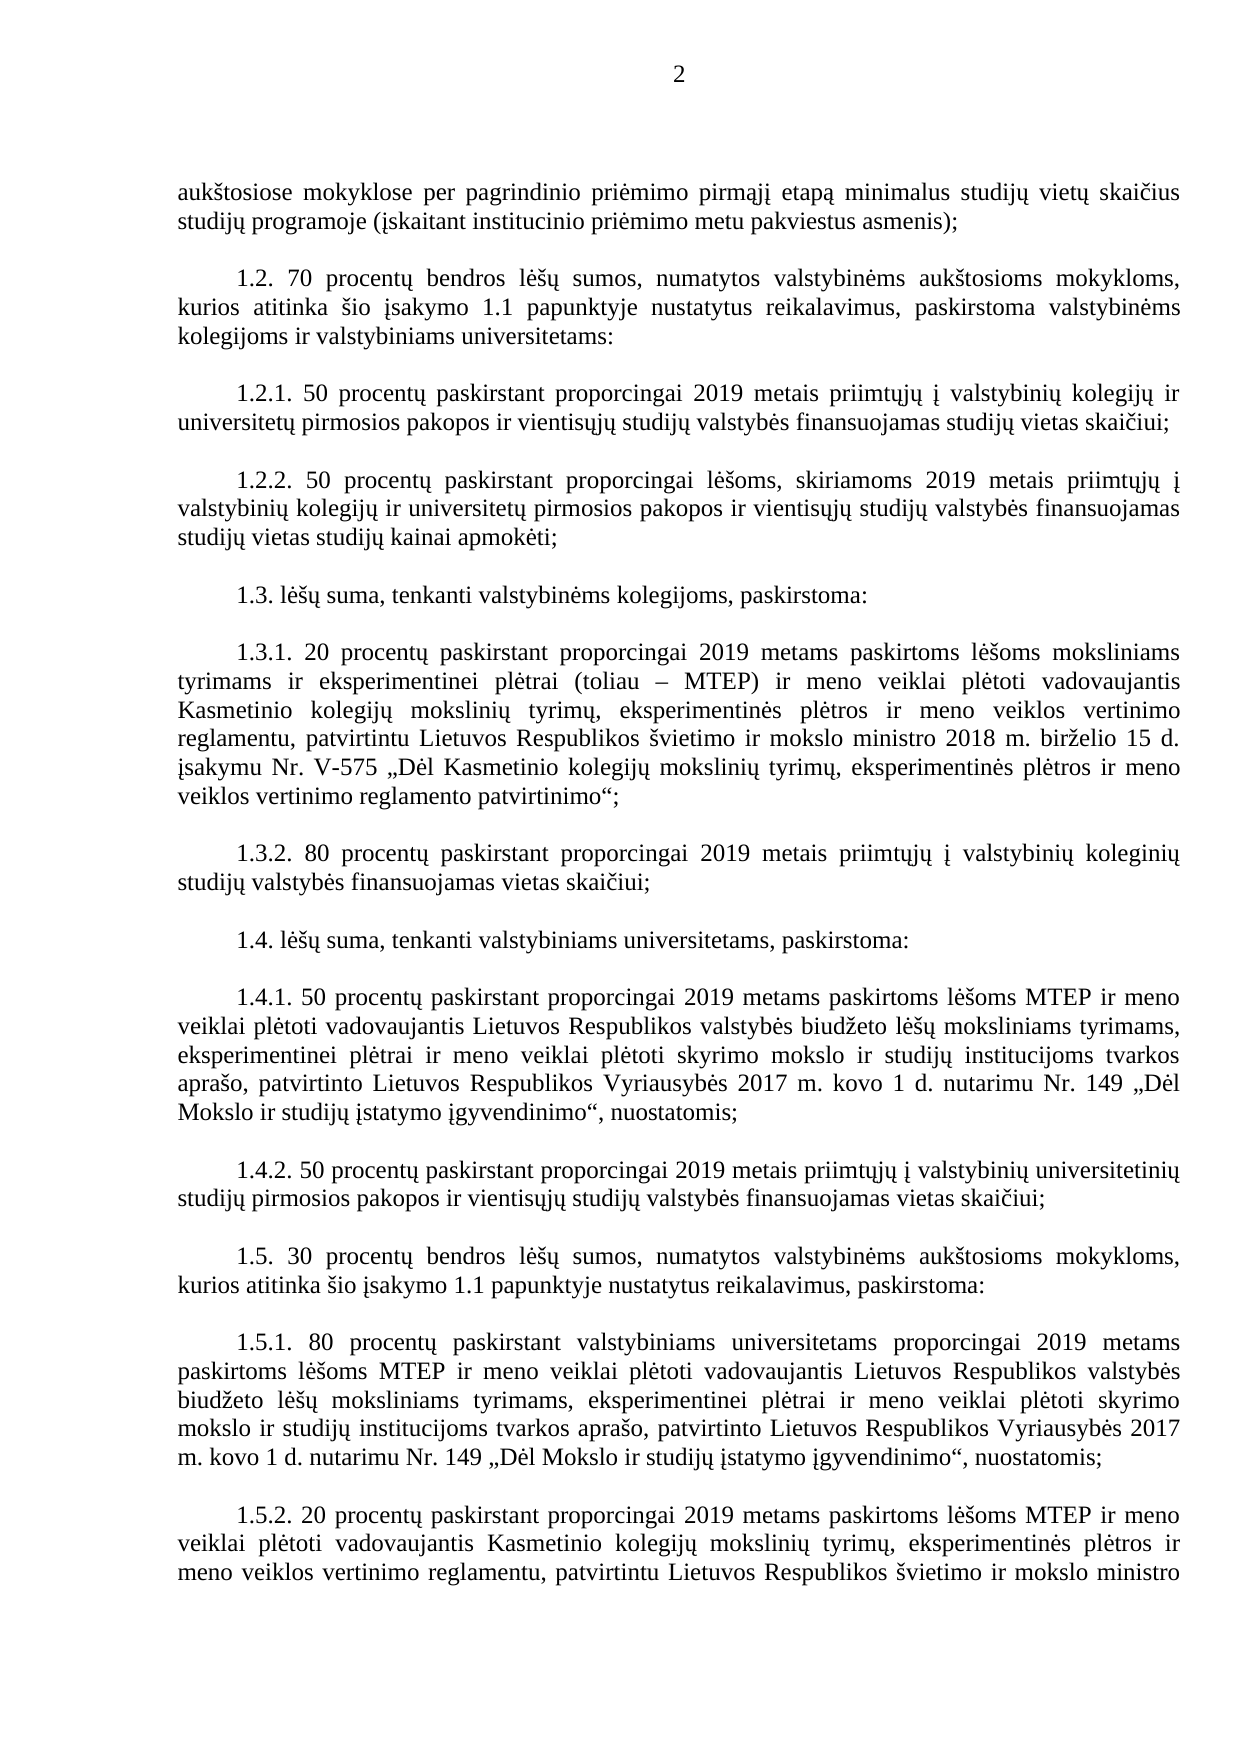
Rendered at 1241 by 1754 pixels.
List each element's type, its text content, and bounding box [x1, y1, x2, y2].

text 1.4. lėšų suma, tenkanti valstybiniams universitetams, paskirstoma: [177, 925, 1181, 953]
text 1.3. lėšų suma, tenkanti valstybinėms kolegijoms, paskirstoma: [177, 580, 1181, 608]
text 1.3.2. 80 procentų paskirstant proporcingai 2019 metais priimtųjų į valstybinių koleginių studijų valstybės finansuojamas vietas skaičiui; [177, 838, 1181, 896]
text 1.2.2. 50 procentų paskirstant proporcingai lėšoms, skiriamoms 2019 metais priimtųjų į valstybinių kolegijų ir universitetų pirmosios pakopos ir vientisųjų studijų valstybės finansuojamas studijų vietas studijų kainai apmokėti; [177, 465, 1181, 551]
text 1.4.1. 50 procentų paskirstant proporcingai 2019 metams paskirtoms lėšoms MTEP ir meno veiklai plėtoti vadovaujantis Lietuvos Respublikos valstybės biudžeto lėšų moksliniams tyrimams, eksperimentinei plėtrai ir meno veiklai plėtoti skyrimo mokslo ir studijų institucijoms tvarkos aprašo, patvirtinto Lietuvos Respublikos Vyriausybės 2017 m. kovo 1 d. nutarimu Nr. 149 „Dėl Mokslo ir studijų įstatymo įgyvendinimo“, nuostatomis; [177, 982, 1181, 1126]
text 1.3.1. 20 procentų paskirstant proporcingai 2019 metams paskirtoms lėšoms moksliniams tyrimams ir eksperimentinei plėtrai (toliau – MTEP) ir meno veiklai plėtoti vadovaujantis Kasmetinio kolegijų mokslinių tyrimų, eksperimentinės plėtros ir meno veiklos vertinimo reglamentu, patvirtintu Lietuvos Respublikos švietimo ir mokslo ministro 2018 m. birželio 15 d. įsakymu Nr. V-575 „Dėl Kasmetinio kolegijų mokslinių tyrimų, eksperimentinės plėtros ir meno veiklos vertinimo reglamento patvirtinimo“; [177, 637, 1181, 810]
text 1.5.1. 80 procentų paskirstant valstybiniams universitetams proporcingai 2019 metams paskirtoms lėšoms MTEP ir meno veiklai plėtoti vadovaujantis Lietuvos Respublikos valstybės biudžeto lėšų moksliniams tyrimams, eksperimentinei plėtrai ir meno veiklai plėtoti skyrimo mokslo ir studijų institucijoms tvarkos aprašo, patvirtinto Lietuvos Respublikos Vyriausybės 2017 m. kovo 1 d. nutarimu Nr. 149 „Dėl Mokslo ir studijų įstatymo įgyvendinimo“, nuostatomis; [177, 1327, 1181, 1471]
text 1.5. 30 procentų bendros lėšų sumos, numatytos valstybinėms aukštosioms mokykloms, kurios atitinka šio įsakymo 1.1 papunktyje nustatytus reikalavimus, paskirstoma: [177, 1241, 1181, 1298]
text 1.5.2. 20 procentų paskirstant proporcingai 2019 metams paskirtoms lėšoms MTEP ir meno veiklai plėtoti vadovaujantis Kasmetinio kolegijų mokslinių tyrimų, eksperimentinės plėtros ir meno veiklos vertinimo reglamentu, patvirtintu Lietuvos Respublikos švietimo ir mokslo ministro [177, 1500, 1181, 1586]
text 1.2.1. 50 procentų paskirstant proporcingai 2019 metais priimtųjų į valstybinių kolegijų ir universitetų pirmosios pakopos ir vientisųjų studijų valstybės finansuojamas studijų vietas skaičiui; [177, 378, 1181, 436]
text 1.4.2. 50 procentų paskirstant proporcingai 2019 metais priimtųjų į valstybinių universitetinių studijų pirmosios pakopos ir vientisųjų studijų valstybės finansuojamas vietas skaičiui; [177, 1155, 1181, 1212]
text aukštosiose mokyklose per pagrindinio priėmimo pirmąjį etapą minimalus studijų vietų skaičius studijų programoje (įskaitant institucinio priėmimo metu pakviestus asmenis); [177, 177, 1181, 235]
text 1.2. 70 procentų bendros lėšų sumos, numatytos valstybinėms aukštosioms mokykloms, kurios atitinka šio įsakymo 1.1 papunktyje nustatytus reikalavimus, paskirstoma valstybinėms kolegijoms ir valstybiniams universitetams: [177, 263, 1181, 350]
